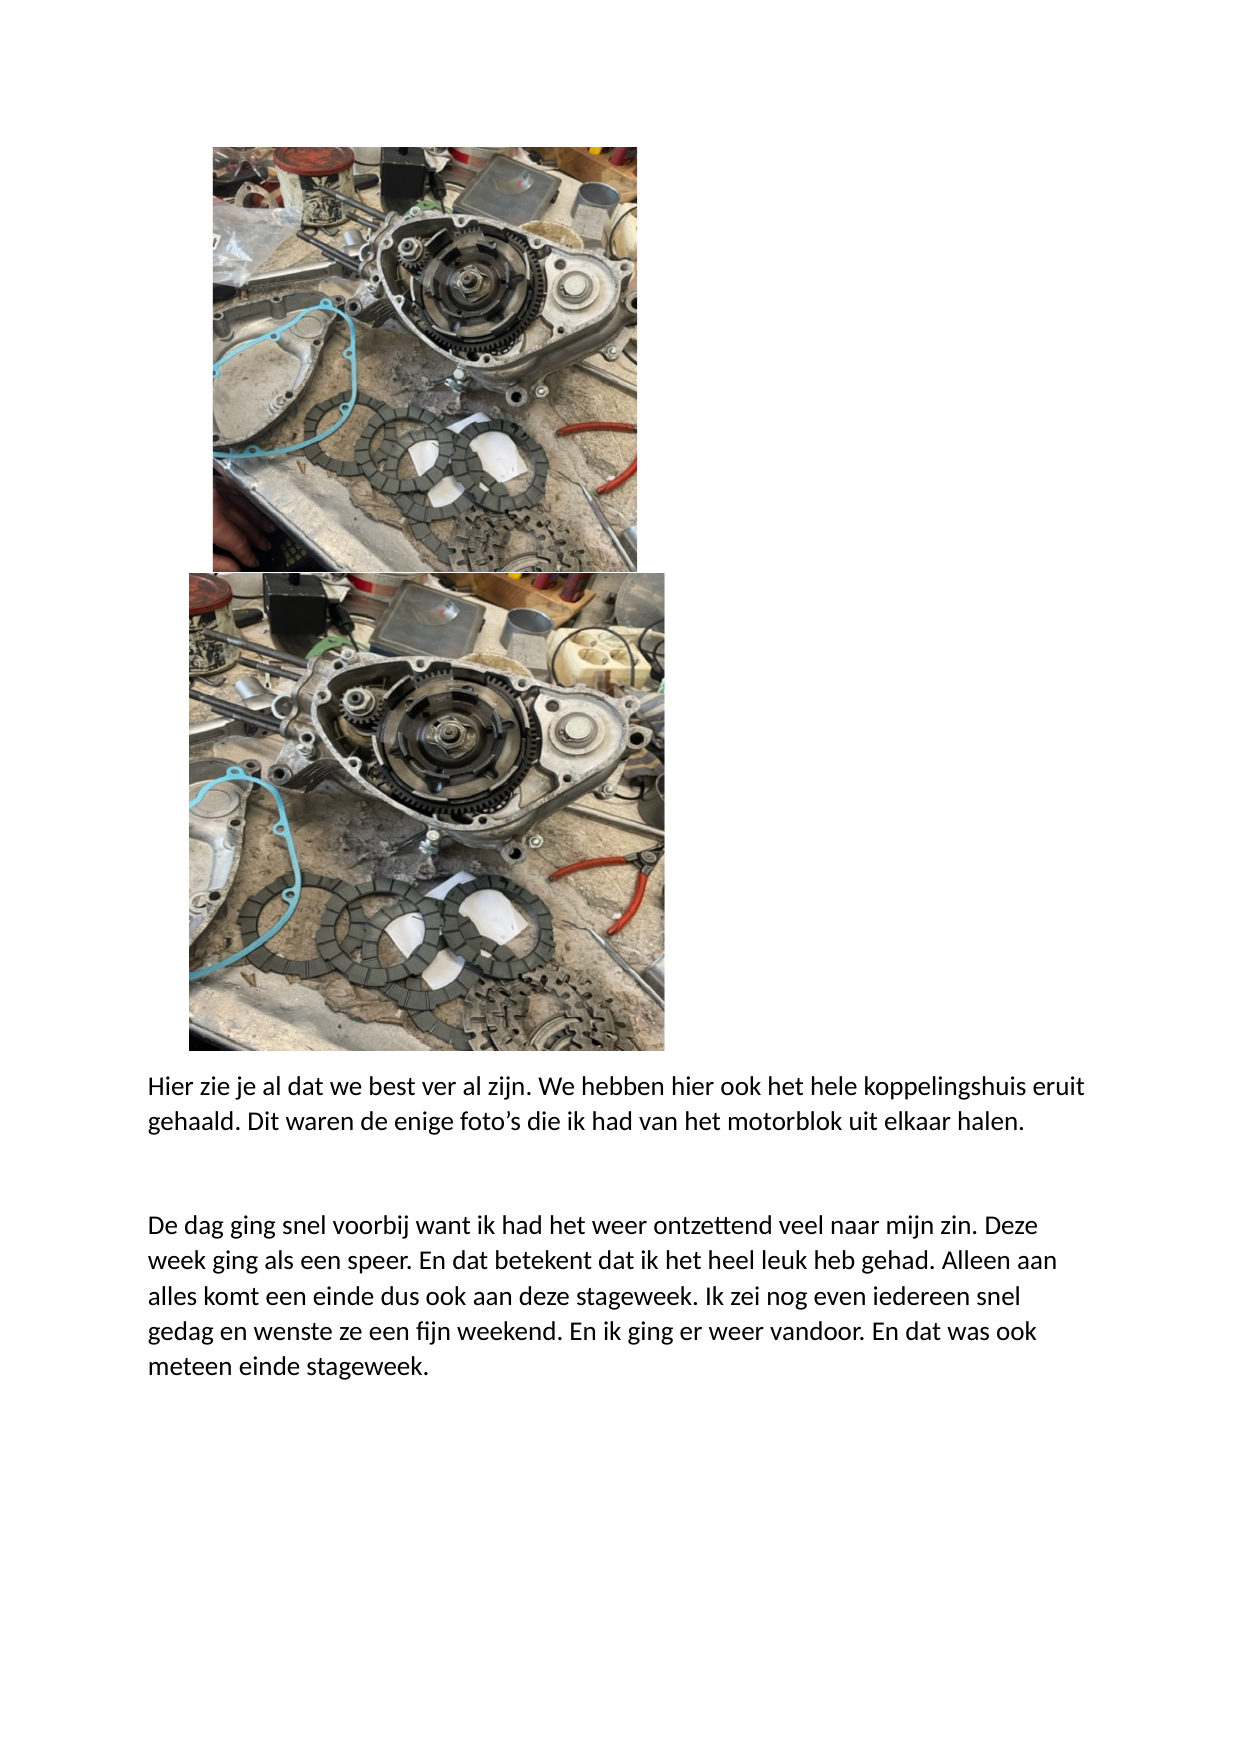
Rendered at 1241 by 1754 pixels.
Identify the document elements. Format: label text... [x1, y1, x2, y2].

text Hier zie je al dat we best ver al zijn. We hebben hier ook het hele koppelingshuis eruit gehaald. Dit waren de enige foto’s die ik had van het motorblok uit elkaar halen. [148, 1069, 1093, 1137]
text De dag ging snel voorbij want ik had het weer ontzettend veel naar mijn zin. Deze week ging als een speer. En dat betekent dat ik het heel leuk heb gehad. Alleen aan alles komt een einde dus ook aan deze stageweek. Ik zei nog even iedereen snel gedag en wenste ze een fijn weekend. En ik ging er weer vandoor. En dat was ook meteen einde stageweek. [148, 1208, 1093, 1382]
